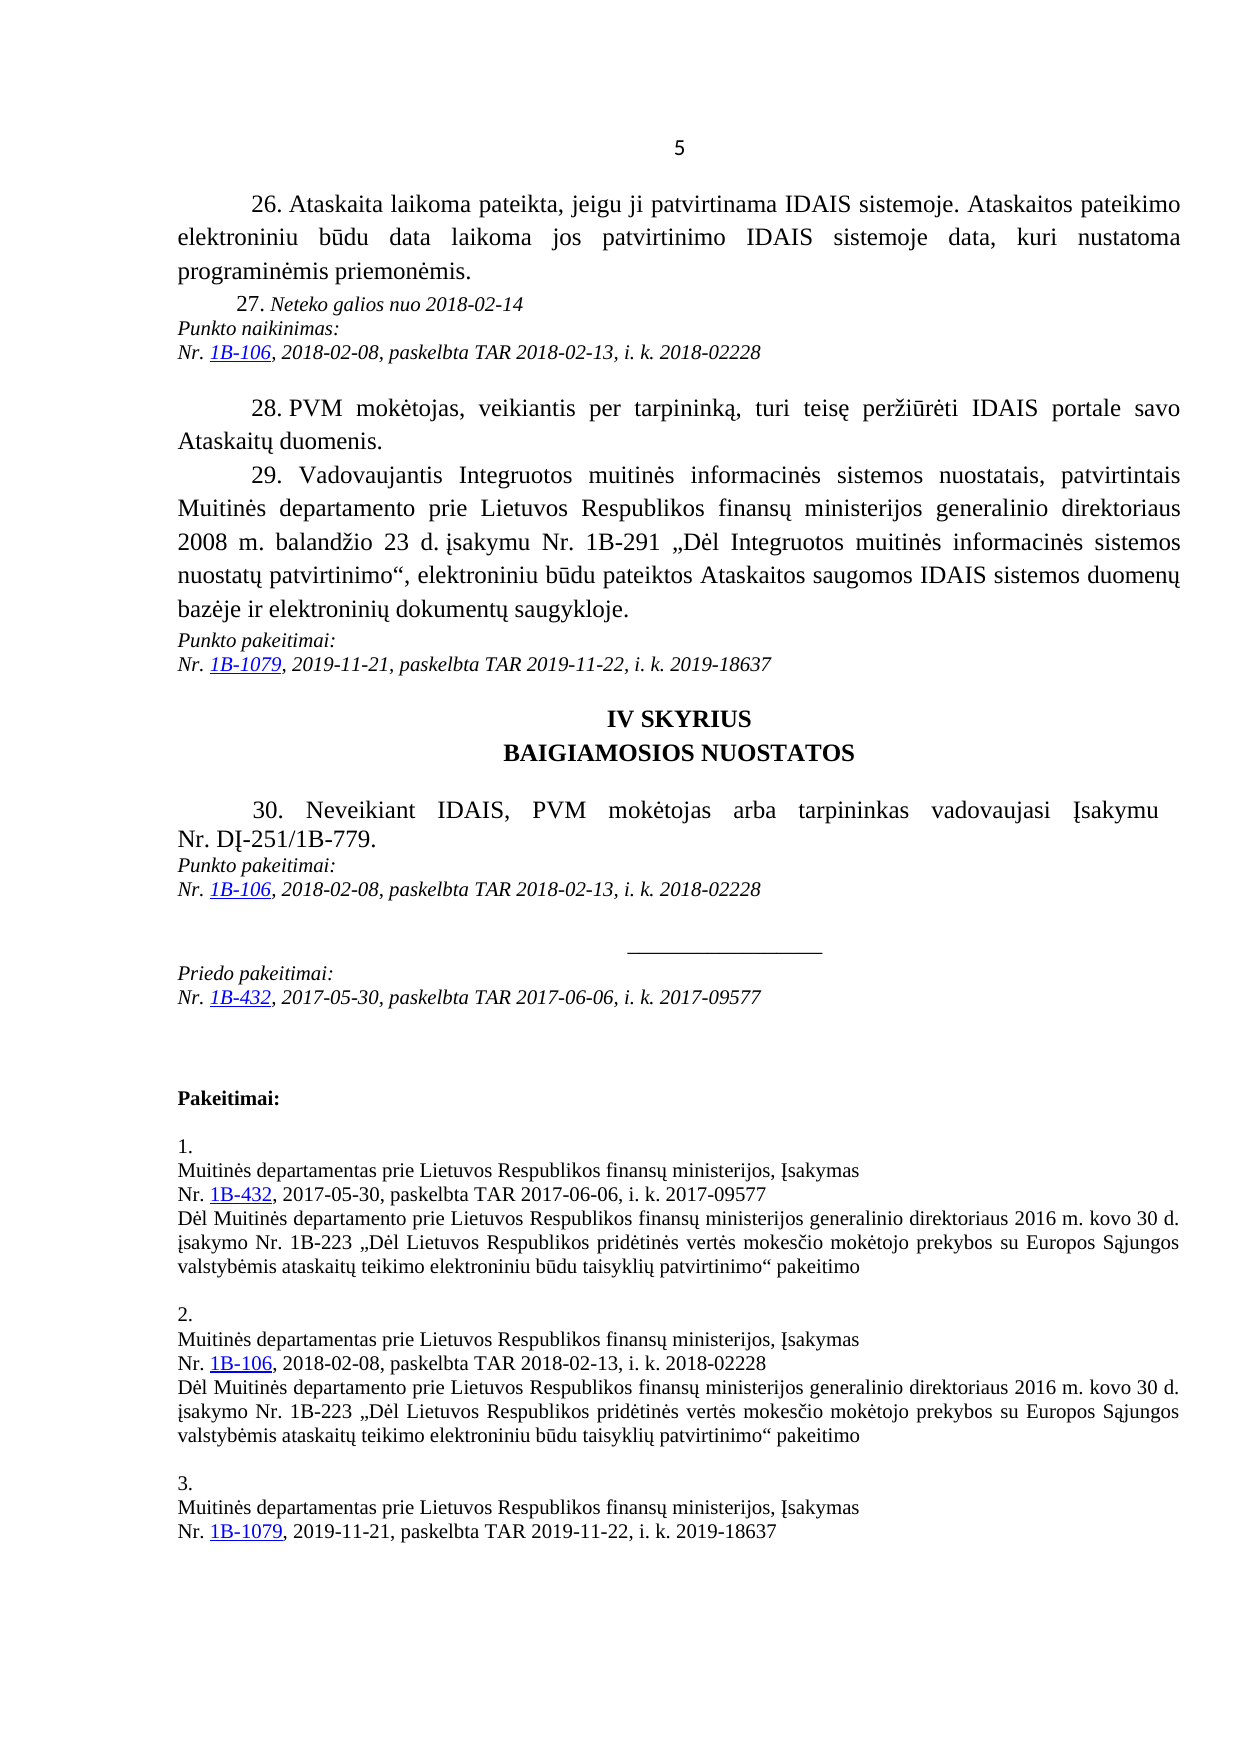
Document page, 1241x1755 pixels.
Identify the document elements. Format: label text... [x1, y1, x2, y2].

text Muitinės departamentas prie Lietuvos Respublikos finansų ministerijos, Įsakymas [177, 1495, 1181, 1519]
text BAIGIAMOSIOS NUOSTATOS [177, 738, 1181, 767]
text Dėl Muitinės departamento prie Lietuvos Respublikos finansų ministerijos generalinio direktoriaus 2016 m. kovo 30 d. įsakymo Nr. 1B-223 „Dėl Lietuvos Respublikos pridėtinės vertės mokesčio mokėtojo prekybos su Europos Sąjungos valstybėmis ataskaitų teikimo elektroniniu būdu taisyklių patvirtinimo“ pakeitimo [177, 1374, 1181, 1447]
text Nr. 1B-432, 2017-05-30, paskelbta TAR 2017-06-06, i. k. 2017-09577 [177, 985, 1181, 1009]
text 30. Neveikiant IDAIS, PVM mokėtojas arba tarpininkas vadovaujasi Įsakymu Nr. DĮ-251/1B-779. [177, 796, 1181, 853]
text Muitinės departamentas prie Lietuvos Respublikos finansų ministerijos, Įsakymas [177, 1326, 1181, 1351]
text Nr. 1B-106, 2018-02-08, paskelbta TAR 2018-02-13, i. k. 2018-02228 [177, 877, 1181, 901]
text Muitinės departamentas prie Lietuvos Respublikos finansų ministerijos, Įsakymas [177, 1158, 1181, 1182]
text 3. [177, 1471, 1181, 1495]
text Punkto pakeitimai: [177, 853, 1181, 877]
text Punkto pakeitimai: [177, 628, 1181, 652]
text 1. [177, 1134, 1181, 1158]
text Punkto naikinimas: [177, 316, 1181, 340]
text 29. Vadovaujantis Integruotos muitinės informacinės sistemos nuostatais, patvirtintais Muitinės departamento prie Lietuvos Respublikos finansų ministerijos generalinio direktoriaus 2008 m. balandžio 23 d. įsakymu Nr. 1B-291 „Dėl Integruotos muitinės informacinės sistemos nuostatų patvirtinimo“, elektroniniu būdu pateiktos Ataskaitos saugomos IDAIS sistemos duomenų bazėje ir elektroninių dokumentų saugykloje. [177, 460, 1181, 623]
text Dėl Muitinės departamento prie Lietuvos Respublikos finansų ministerijos generalinio direktoriaus 2016 m. kovo 30 d. įsakymo Nr. 1B-223 „Dėl Lietuvos Respublikos pridėtinės vertės mokesčio mokėtojo prekybos su Europos Sąjungos valstybėmis ataskaitų teikimo elektroniniu būdu taisyklių patvirtinimo“ pakeitimo [177, 1206, 1181, 1278]
text _________________ [177, 930, 1181, 956]
text Nr. 1B-1079, 2019-11-21, paskelbta TAR 2019-11-22, i. k. 2019-18637 [177, 652, 1181, 676]
text Priedo pakeitimai: [177, 961, 1181, 985]
text IV SKYRIUS [177, 704, 1181, 733]
text Nr. 1B-106, 2018-02-08, paskelbta TAR 2018-02-13, i. k. 2018-02228 [177, 1351, 1181, 1374]
text 28. PVM mokėtojas, veikiantis per tarpininką, turi teisę peržiūrėti IDAIS portale savo Ataskaitų duomenis. [177, 393, 1181, 455]
text Nr. 1B-1079, 2019-11-21, paskelbta TAR 2019-11-22, i. k. 2019-18637 [177, 1519, 1181, 1543]
text Nr. 1B-106, 2018-02-08, paskelbta TAR 2018-02-13, i. k. 2018-02228 [177, 340, 1181, 364]
text Nr. 1B-432, 2017-05-30, paskelbta TAR 2017-06-06, i. k. 2017-09577 [177, 1182, 1181, 1206]
text 27. Neteko galios nuo 2018-02-14 [177, 289, 1181, 316]
text Pakeitimai: [177, 1086, 1181, 1110]
text 26. Ataskaita laikoma pateikta, jeigu ji patvirtinama IDAIS sistemoje. Ataskaitos pateikimo elektroniniu būdu data laikoma jos patvirtinimo IDAIS sistemoje data, kuri nustatoma programinėmis priemonėmis. [177, 189, 1181, 285]
text 2. [177, 1302, 1181, 1326]
